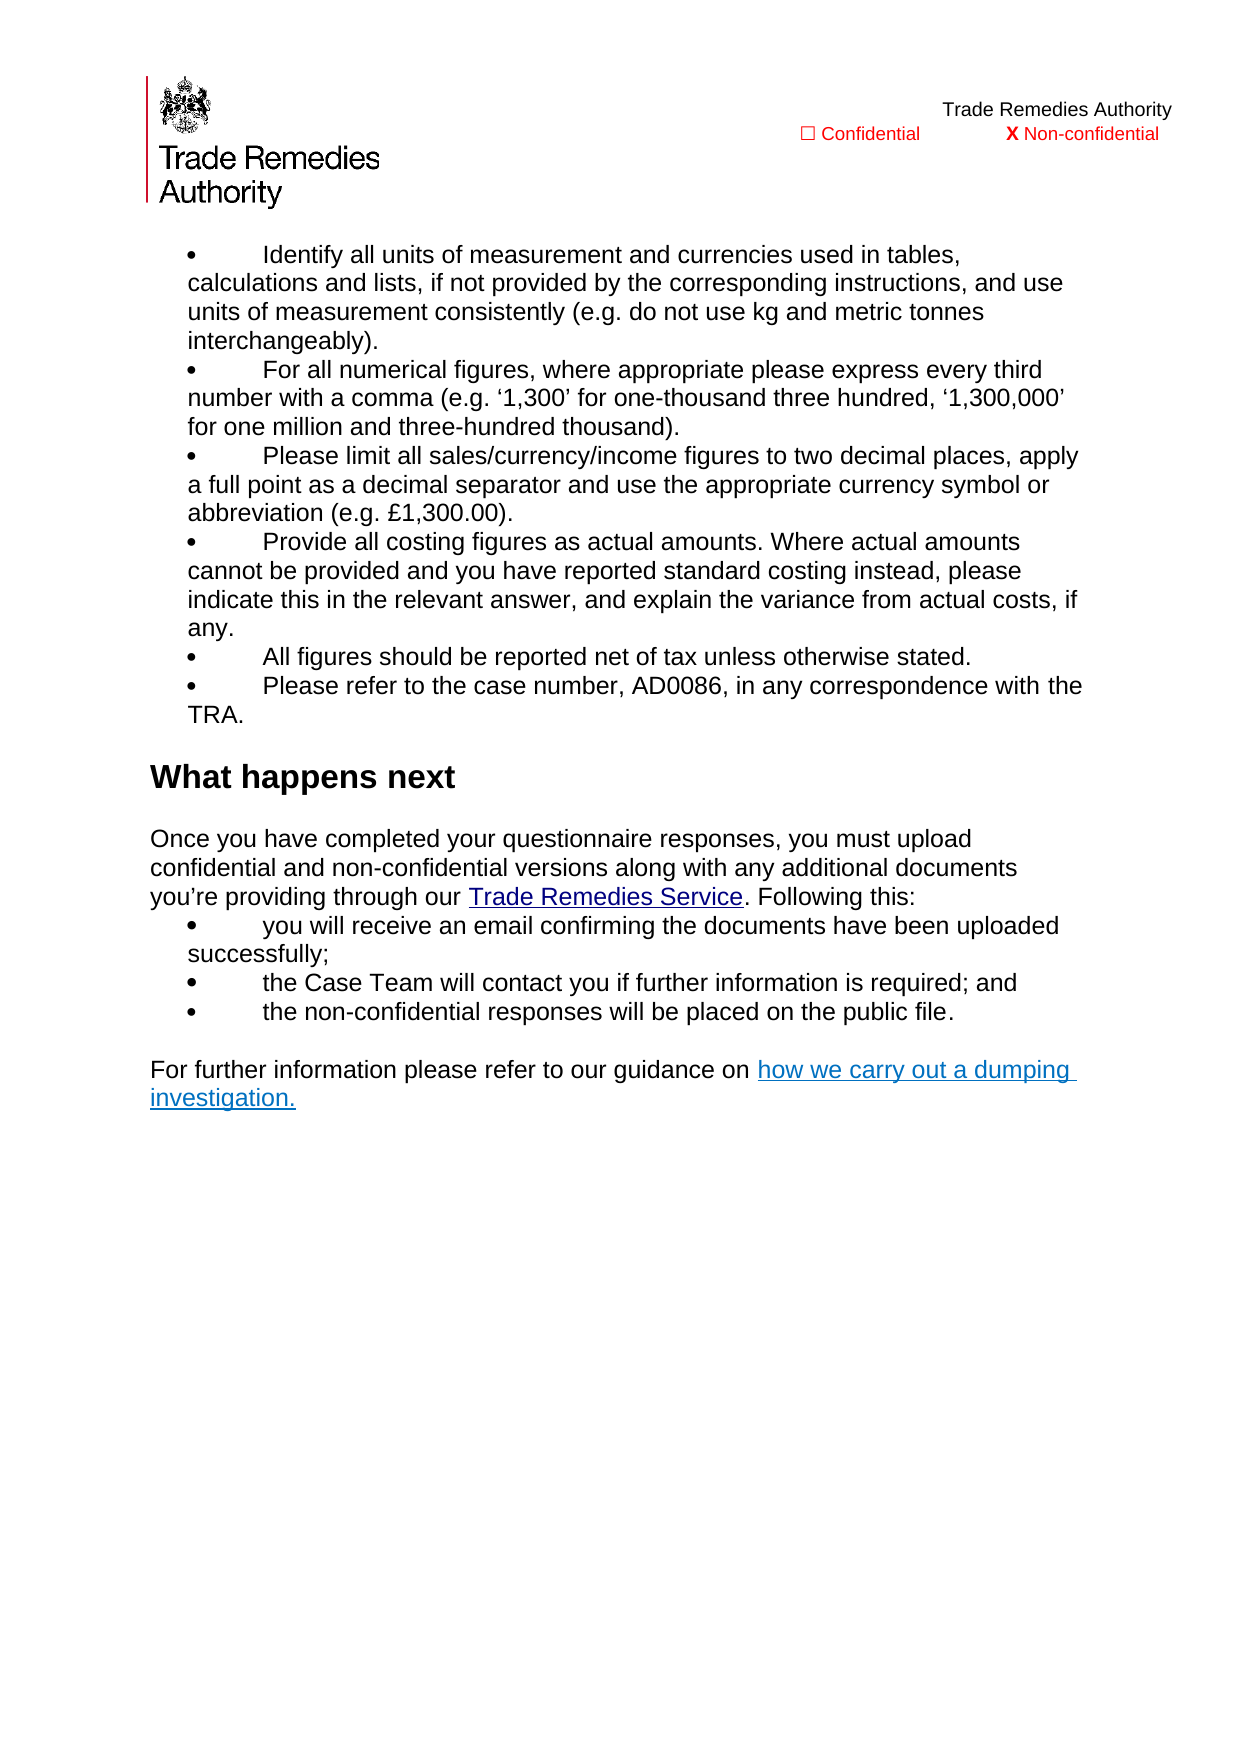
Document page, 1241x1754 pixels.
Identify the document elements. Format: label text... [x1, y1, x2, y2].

list For all numerical figures, where appropriate please express every third number with a comma (e.g. ‘1,300’ for one-thousand three hundred, ‘1,300,000’ for one million and three-hundred thousand). [187, 355, 1090, 441]
list All figures should be reported net of tax unless otherwise stated. [187, 642, 1090, 671]
list the Case Team will contact you if further information is required; and [187, 968, 1090, 997]
list the non-confidential responses will be placed on the public file. [187, 997, 1090, 1026]
list Please limit all sales/currency/income figures to two decimal places, apply a full point as a decimal separator and use the appropriate currency symbol or abbreviation (e.g. £1,300.00). [187, 441, 1090, 527]
list Identify all units of measurement and currencies used in tables, calculations and lists, if not provided by the corresponding instructions, and use units of measurement consistently (e.g. do not use kg and metric tonnes interchangeably). [187, 240, 1090, 355]
list Provide all costing figures as actual amounts. Where actual amounts cannot be provided and you have reported standard costing instead, please indicate this in the relevant answer, and explain the variance from actual costs, if any. [187, 527, 1090, 642]
text For further information please refer to our guidance on how we carry out a dumping investigation. [150, 1054, 1090, 1112]
list Please refer to the case number, AD0086, in any correspondence with the TRA. [187, 671, 1090, 728]
list you will receive an email confirming the documents have been uploaded successfully; [187, 911, 1090, 968]
text Once you have completed your questionnaire responses, you must upload confidential and non-confidential versions along with any additional documents you’re providing through our Trade Remedies Service. Following this: [150, 824, 1090, 911]
subtitle What happens next [150, 757, 1090, 796]
